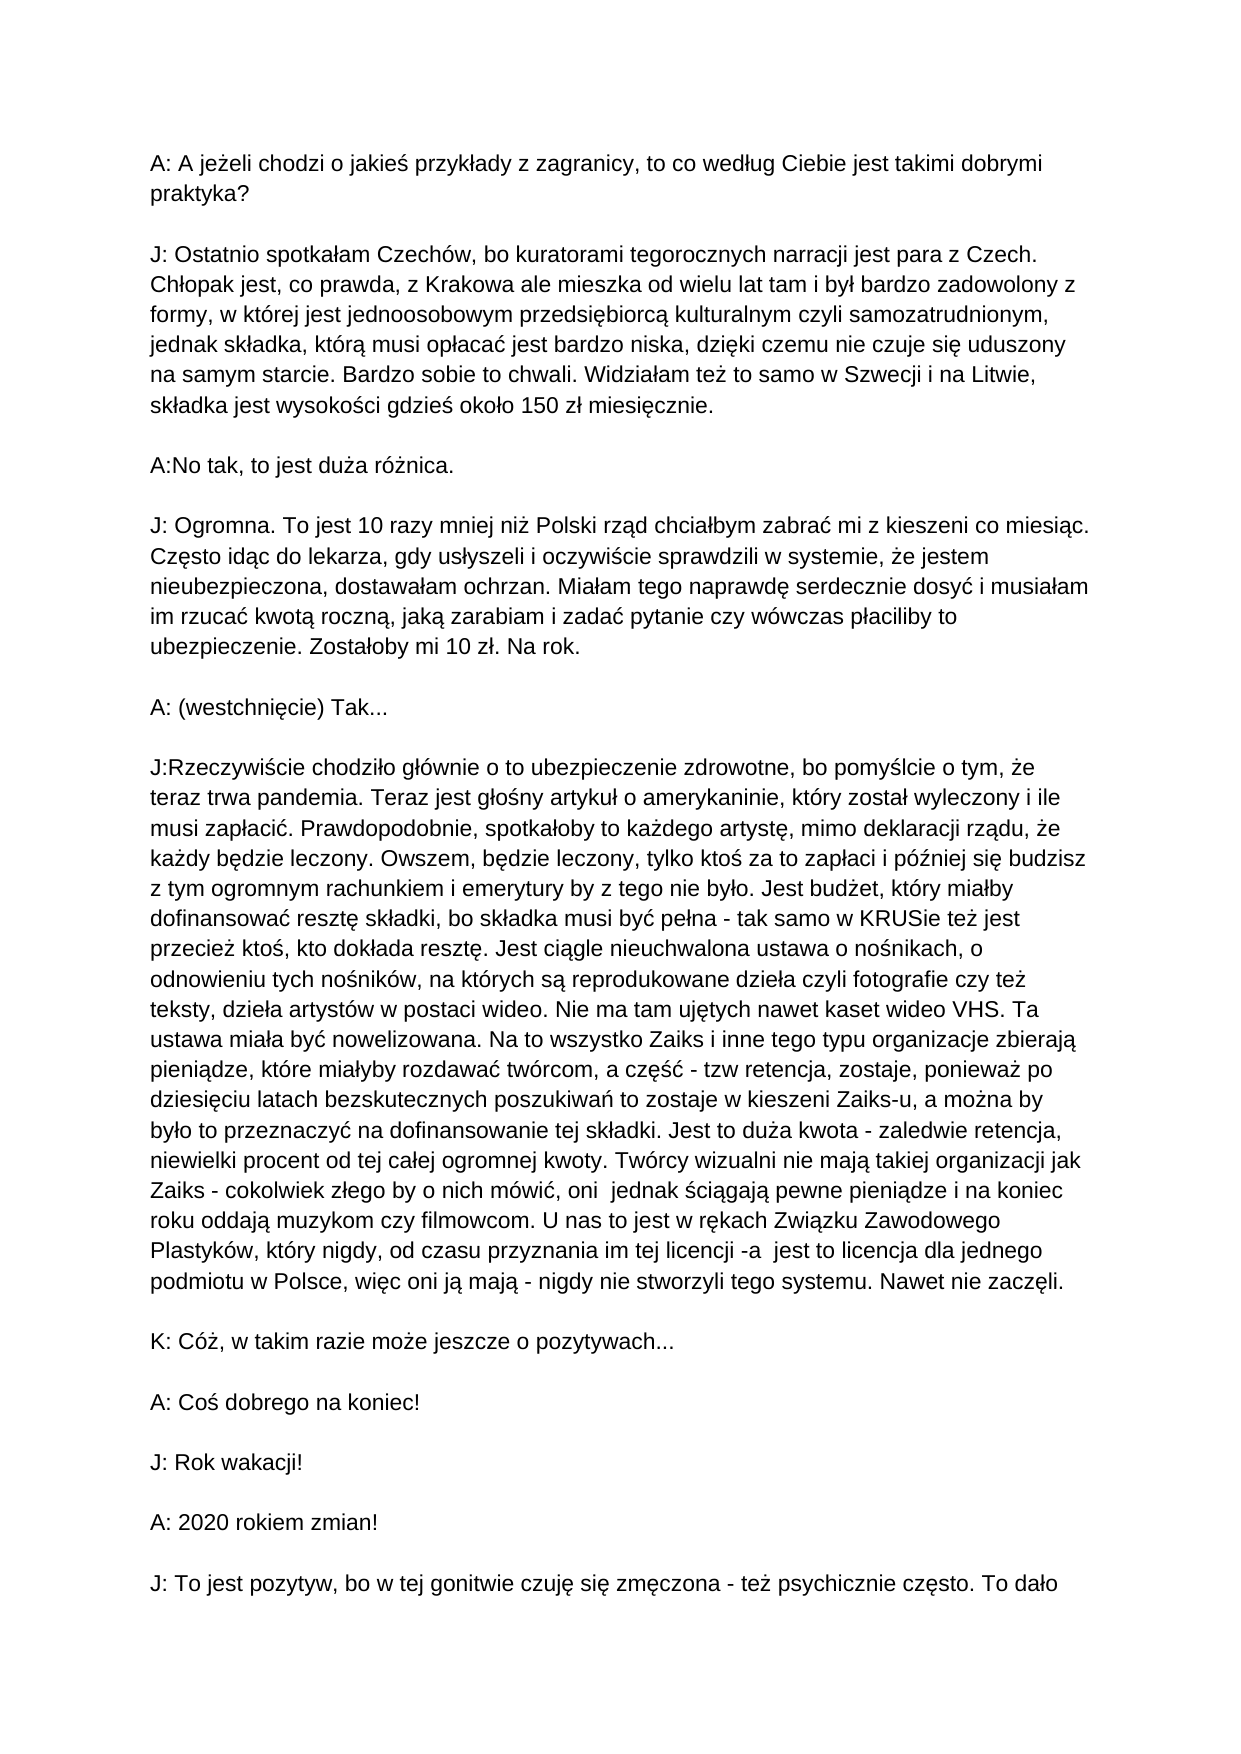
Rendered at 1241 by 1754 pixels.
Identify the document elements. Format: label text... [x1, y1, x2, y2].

text J:Rzeczywiście chodziło głównie o to ubezpieczenie zdrowotne, bo pomyślcie o tym, że teraz trwa pandemia. Teraz jest głośny artykuł o amerykaninie, który został wyleczony i ile musi zapłacić. Prawdopodobnie, spotkałoby to każdego artystę, mimo deklaracji rządu, że każdy będzie leczony. Owszem, będzie leczony, tylko ktoś za to zapłaci i później się budzisz z tym ogromnym rachunkiem i emerytury by z tego nie było. Jest budżet, który miałby dofinansować resztę składki, bo składka musi być pełna - tak samo w KRUSie też jest przecież ktoś, kto dokłada resztę. Jest ciągle nieuchwalona ustawa o nośnikach, o odnowieniu tych nośników, na których są reprodukowane dzieła czyli fotografie czy też teksty, dzieła artystów w postaci wideo. Nie ma tam ujętych nawet kaset wideo VHS. Ta ustawa miała być nowelizowana. Na to wszystko Zaiks i inne tego typu organizacje zbierają pieniądze, które miałyby rozdawać twórcom, a część - tzw retencja, zostaje, ponieważ po dziesięciu latach bezskutecznych poszukiwań to zostaje w kieszeni Zaiks-u, a można by było to przeznaczyć na dofinansowanie tej składki. Jest to duża kwota - zaledwie retencja, niewielki procent od tej całej ogromnej kwoty. Twórcy wizualni nie mają takiej organizacji jak Zaiks - cokolwiek złego by o nich mówić, oni jednak ściągają pewne pieniądze i na koniec roku oddają muzykom czy filmowcom. U nas to jest w rękach Związku Zawodowego Plastyków, który nigdy, od czasu przyznania im tej licencji -a jest to licencja dla jednego podmiotu w Polsce, więc oni ją mają - nigdy nie stworzyli tego systemu. Nawet nie zaczęli. [150, 754, 1090, 1294]
text A: A jeżeli chodzi o jakieś przykłady z zagranicy, to co według Ciebie jest takimi dobrymi praktyka? [150, 150, 1090, 207]
text A:No tak, to jest duża różnica. [150, 452, 1090, 478]
text J: Ogromna. To jest 10 razy mniej niż Polski rząd chciałbym zabrać mi z kieszeni co miesiąc. Często idąc do lekarza, gdy usłyszeli i oczywiście sprawdzili w systemie, że jestem nieubezpieczona, dostawałam ochrzan. Miałam tego naprawdę serdecznie dosyć i musiałam im rzucać kwotą roczną, jaką zarabiam i zadać pytanie czy wówczas płaciliby to ubezpieczenie. Zostałoby mi 10 zł. Na rok. [150, 512, 1090, 660]
text J: To jest pozytyw, bo w tej gonitwie czuję się zmęczona - też psychicznie często. To dało [150, 1539, 1090, 1596]
text A: Coś dobrego na koniec! [150, 1358, 1090, 1415]
text A: 2020 rokiem zmian! [150, 1479, 1090, 1536]
text J: Ostatnio spotkałam Czechów, bo kuratorami tegorocznych narracji jest para z Czech. Chłopak jest, co prawda, z Krakowa ale mieszka od wielu lat tam i był bardzo zadowolony z formy, w której jest jednoosobowym przedsiębiorcą kulturalnym czyli samozatrudnionym, jednak składka, którą musi opłacać jest bardzo niska, dzięki czemu nie czuje się uduszony na samym starcie. Bardzo sobie to chwali. Widziałam też to samo w Szwecji i na Litwie, składka jest wysokości gdzieś około 150 zł miesięcznie. [150, 241, 1090, 418]
text K: Cóż, w takim razie może jeszcze o pozytywach... [150, 1328, 1090, 1354]
text J: Rok wakacji! [150, 1419, 1090, 1475]
text A: (westchnięcie) Tak... [150, 663, 1090, 720]
